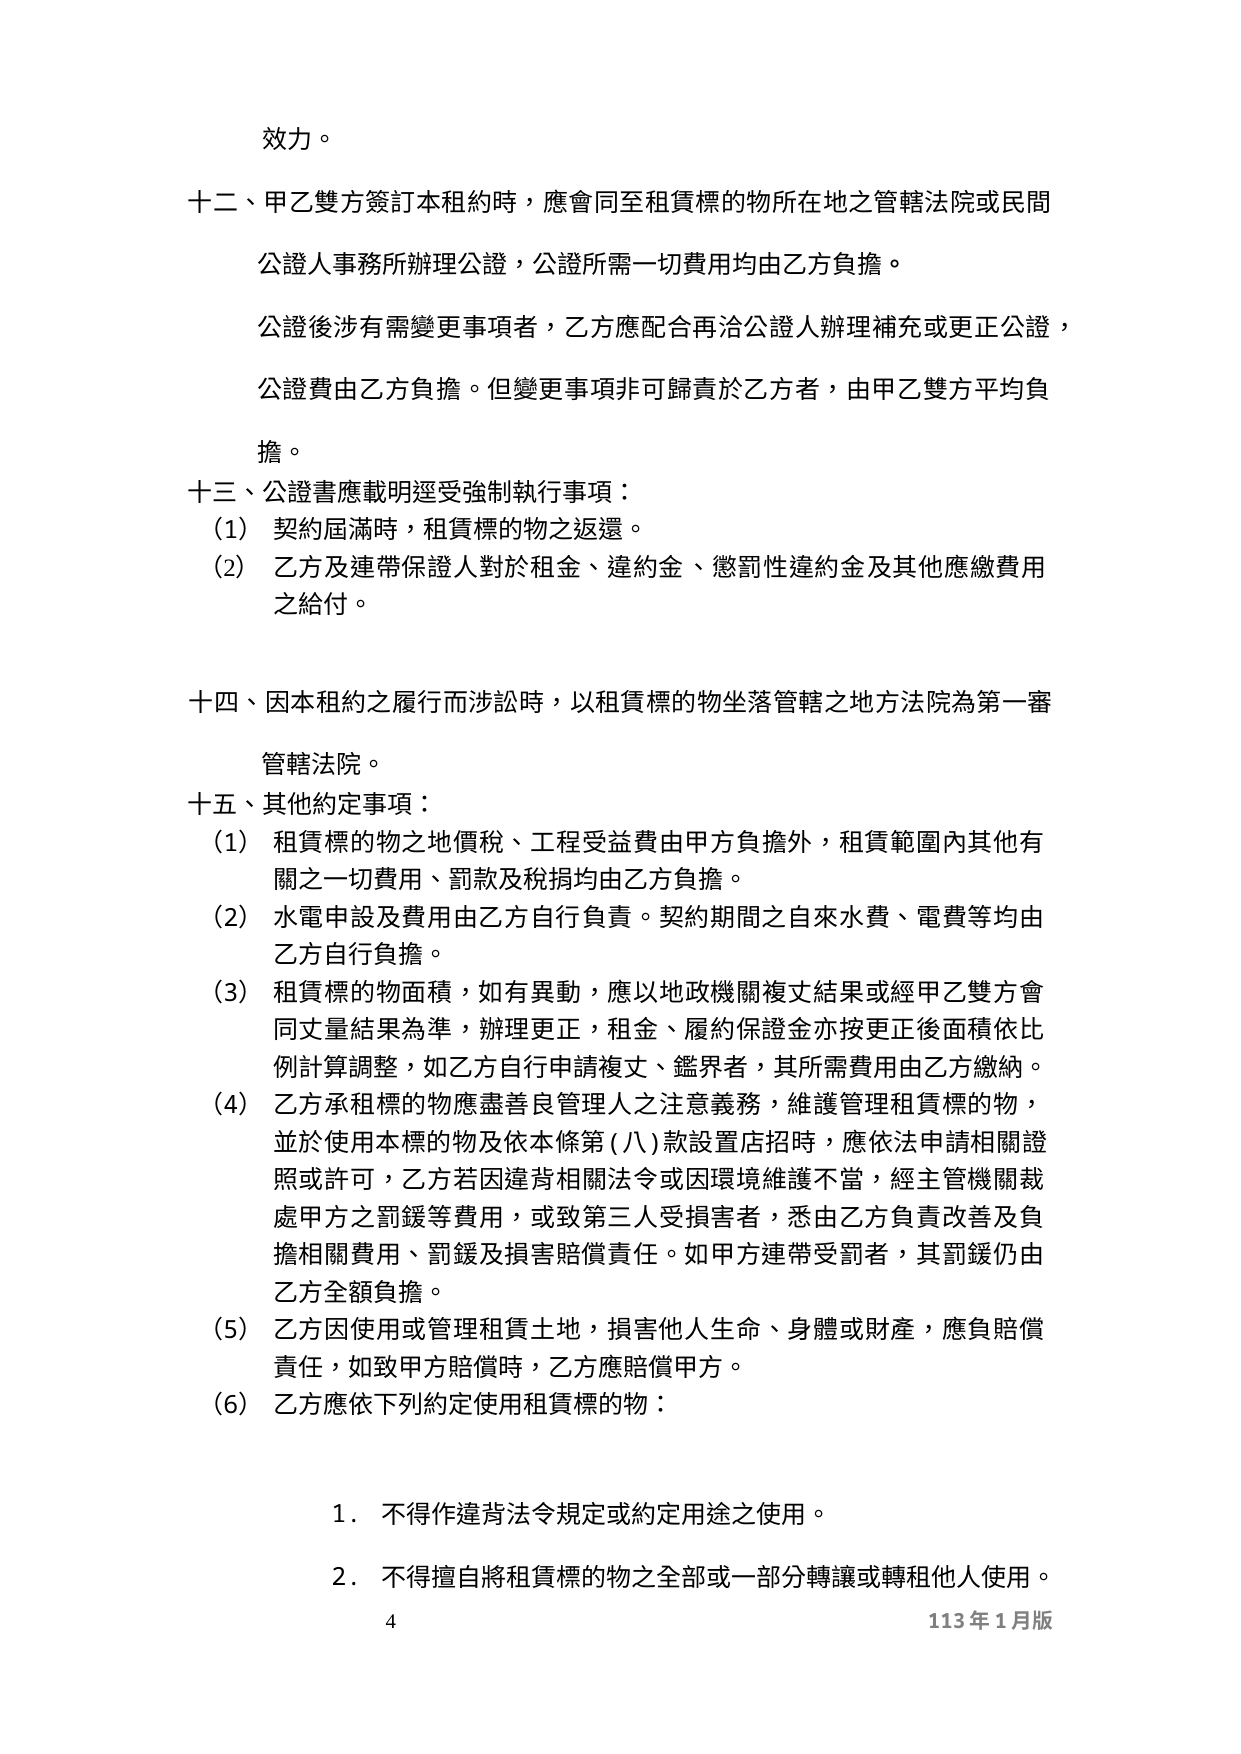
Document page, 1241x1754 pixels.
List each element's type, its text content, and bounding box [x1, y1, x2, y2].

text 十二、甲乙雙方簽訂本租約時，應會同至租賃標的物所在地之管轄法院或民間公證人事務所辦理公證，公證所需一切費用均由乙方負擔。 [187, 159, 1053, 284]
list 不得擅自將租賃標的物之全部或一部分轉讓或轉租他人使用。 [331, 1534, 1053, 1596]
list 租賃標的物面積，如有異動，應以地政機關複丈結果或經甲乙雙方會同丈量結果為準，辦理更正，租金、履約保證金亦按更正後面積依比例計算調整，如乙方自行申請複丈、鑑界者，其所需費用由乙方繳納。 [198, 971, 1047, 1084]
list 乙方及連帶保證人對於租金、違約金、懲罰性違約金及其他應繳費用之給付。 [198, 546, 1047, 621]
list 不得作違背法令規定或約定用途之使用。 [331, 1471, 1053, 1534]
list 乙方應依下列約定使用租賃標的物： [198, 1384, 1047, 1421]
list 乙方因使用或管理租賃土地，損害他人生命、身體或財產，應負賠償責任，如致甲方賠償時，乙方應賠償甲方。 [198, 1309, 1047, 1384]
list 租賃標的物之地價稅、工程受益費由甲方負擔外，租賃範圍內其他有關之一切費用、罰款及稅捐均由乙方負擔。 [198, 821, 1047, 896]
text 十三、公證書應載明逕受強制執行事項： [187, 471, 1053, 509]
text 十四、因本租約之履行而涉訟時，以租賃標的物坐落管轄之地方法院為第一審管轄法院。 [189, 659, 1053, 784]
list 契約屆滿時，租賃標的物之返還。 [198, 509, 1047, 546]
text 公證後涉有需變更事項者，乙方應配合再洽公證人辦理補充或更正公證，公證費由乙方負擔。但變更事項非可歸責於乙方者，由甲乙雙方平均負擔。 [257, 284, 1053, 471]
text 十五、其他約定事項： [187, 784, 1053, 821]
list 水電申設及費用由乙方自行負責。契約期間之自來水費、電費等均由乙方自行負擔。 [198, 896, 1047, 971]
list 乙方承租標的物應盡善良管理人之注意義務，維護管理租賃標的物，並於使用本標的物及依本條第(八)款設置店招時，應依法申請相關證照或許可，乙方若因違背相關法令或因環境維護不當，經主管機關裁處甲方之罰鍰等費用，或致第三人受損害者，悉由乙方負責改善及負擔相關費用、罰鍰及損害賠償責任。如甲方連帶受罰者，其罰鍰仍由乙方全額負擔。 [198, 1084, 1047, 1309]
text 效力。 [189, 96, 1053, 159]
